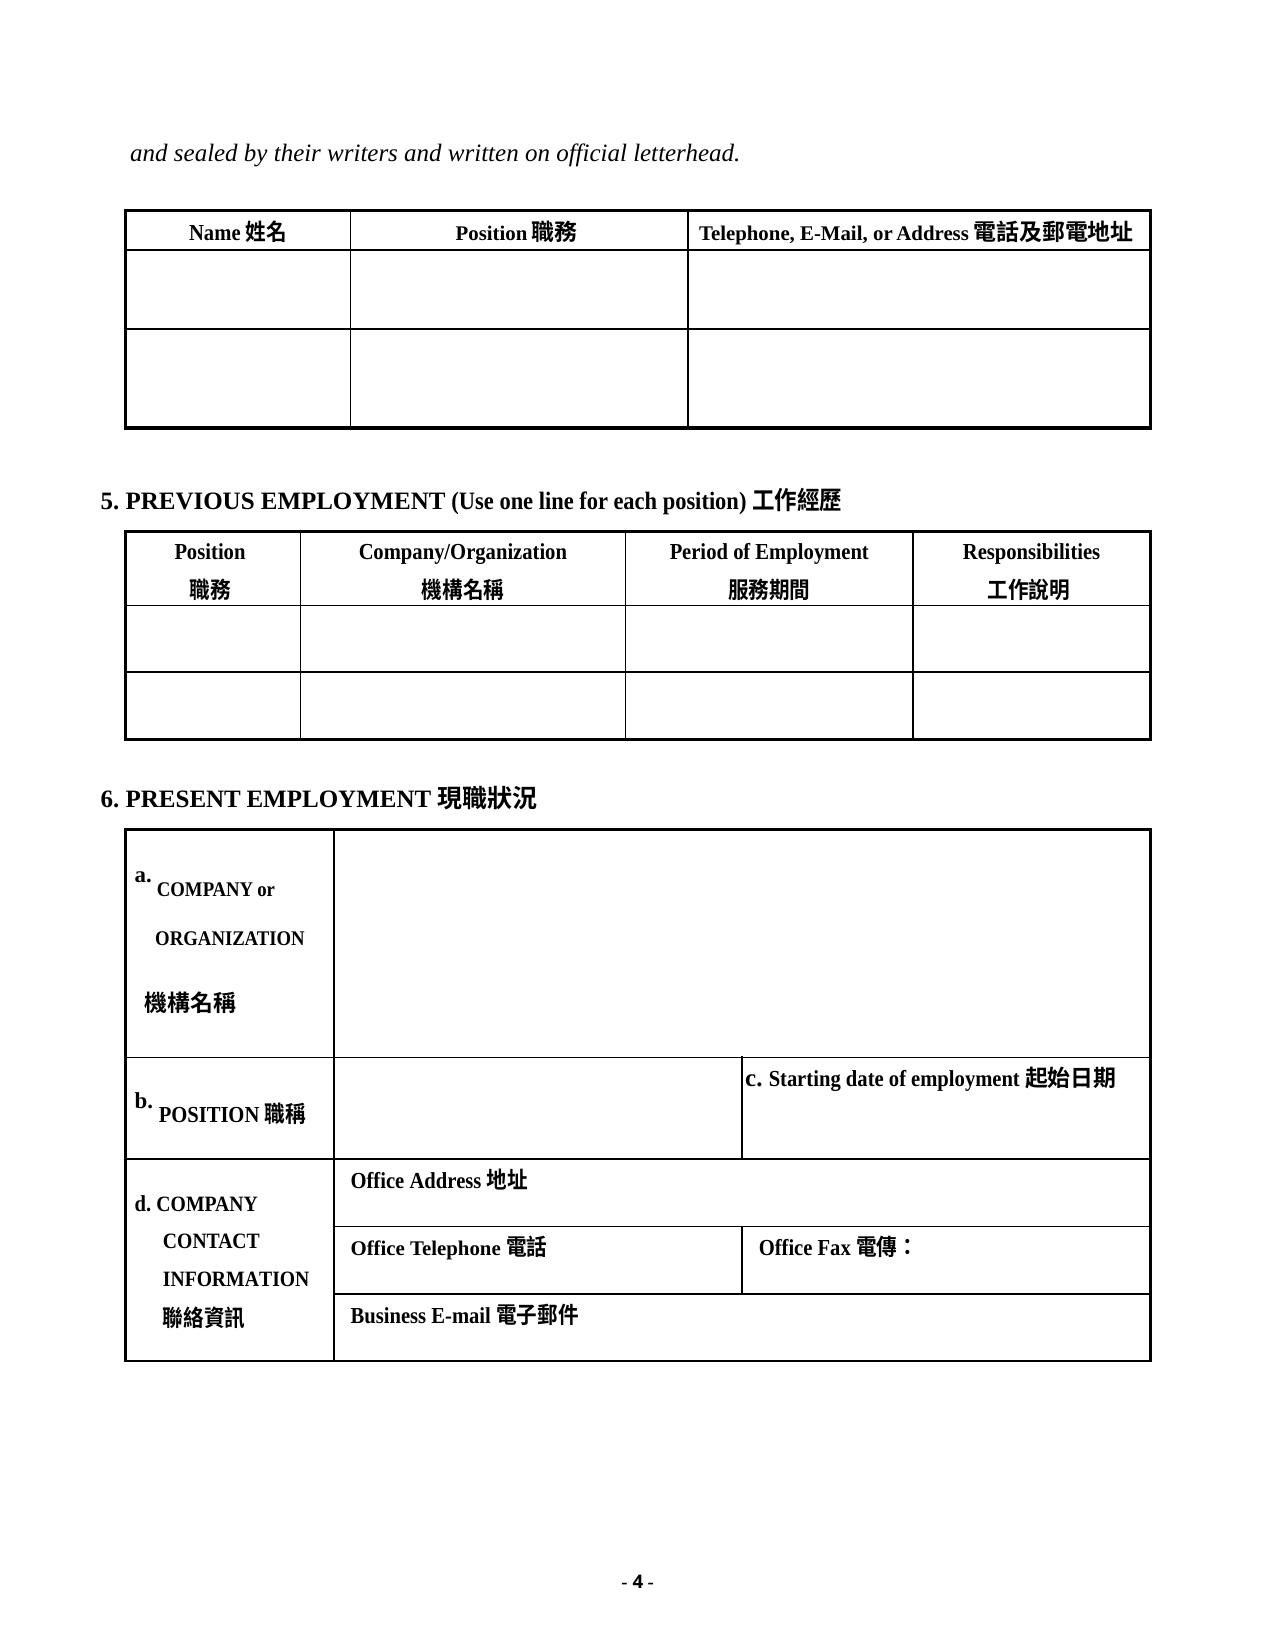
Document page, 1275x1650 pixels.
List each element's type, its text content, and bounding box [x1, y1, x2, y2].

table_cell Office Telephone 電話 [335, 1227, 741, 1293]
table_cell [127, 673, 300, 738]
table_cell [626, 606, 912, 671]
table_cell [127, 606, 300, 671]
table_header Position 職務 [127, 533, 300, 604]
table_cell [301, 673, 625, 738]
table_cell Business E-mail 電子郵件 [335, 1295, 1149, 1360]
text 6. PRESENT EMPLOYMENT 現職狀況 [100, 778, 1135, 816]
text 5. PREVIOUS EMPLOYMENT (Use one line for each position) 工作經歷 [100, 479, 1135, 517]
table_cell [914, 606, 1149, 671]
table_cell [301, 606, 625, 671]
table_cell [127, 251, 350, 328]
table_header Company/Organization 機構名稱 [301, 533, 625, 604]
table_cell [689, 330, 1149, 426]
table_cell [351, 330, 687, 426]
table_cell b. POSITION 職稱 [127, 1058, 333, 1158]
table_cell d. COMPANY CONTACT INFORMATION 聯絡資訊 [127, 1160, 333, 1360]
table_cell [626, 673, 912, 738]
table_cell Office Fax 電傳： [743, 1227, 1149, 1293]
table_cell Office Address 地址 [335, 1160, 1149, 1226]
table_cell [689, 251, 1149, 328]
table_header a. COMPANY or ORGANIZATION 機構名稱 [127, 831, 333, 1056]
table_header Period of Employment 服務期間 [626, 533, 912, 604]
table_header Name 姓名 [127, 212, 350, 249]
table_cell [335, 1058, 741, 1158]
table_header Position職務 [351, 212, 687, 249]
table_header Responsibilities 工作說明 [914, 533, 1149, 604]
table_cell [127, 330, 350, 426]
table_header Telephone, E-Mail, or Address電話及郵電地址 [689, 212, 1149, 249]
table_cell c. Starting date of employment起始日期 [743, 1058, 1149, 1158]
table_header [335, 831, 1149, 1056]
table_cell [914, 673, 1149, 738]
text and sealed by their writers and written on official letterhead. [100, 134, 1135, 171]
table_cell [351, 251, 687, 328]
